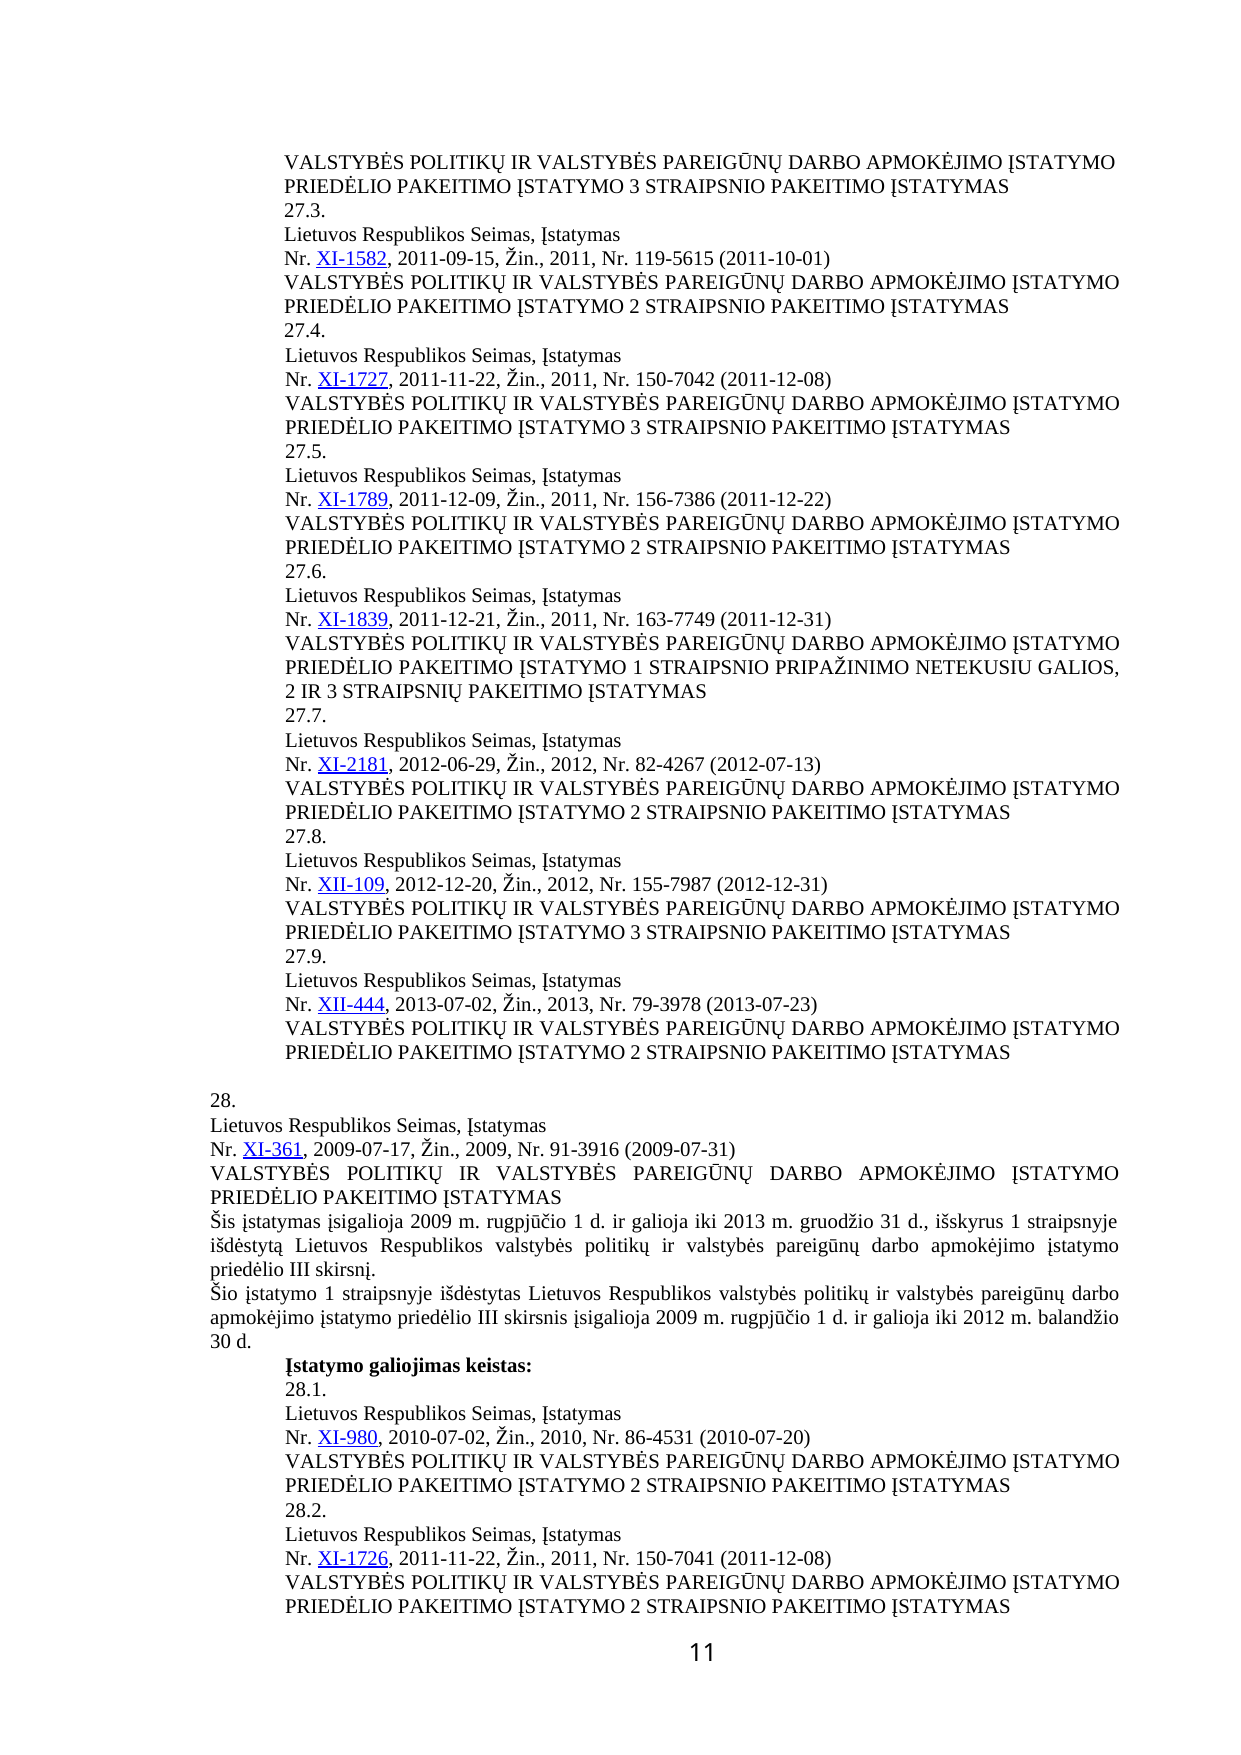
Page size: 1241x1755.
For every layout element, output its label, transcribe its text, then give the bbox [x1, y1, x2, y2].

text VALSTYBĖS POLITIKŲ IR VALSTYBĖS PAREIGŪNŲ DARBO APMOKĖJIMO ĮSTATYMO PRIEDĖLIO PAKEITIMO ĮSTATYMO 2 STRAIPSNIO PAKEITIMO ĮSTATYMAS [285, 1016, 1120, 1064]
text 28.2. [210, 1497, 1120, 1522]
text Nr. XI-361, 2009-07-17, Žin., 2009, Nr. 91-3916 (2009-07-31) [210, 1137, 1120, 1161]
text VALSTYBĖS POLITIKŲ IR VALSTYBĖS PAREIGŪNŲ DARBO APMOKĖJIMO ĮSTATYMO PRIEDĖLIO PAKEITIMO ĮSTATYMO 3 STRAIPSNIO PAKEITIMO ĮSTATYMAS [285, 896, 1120, 944]
text Šis įstatymas įsigalioja 2009 m. rugpjūčio 1 d. ir galioja iki 2013 m. gruodžio 31 d., išskyrus 1 straipsnyje išdėstytą Lietuvos Respublikos valstybės politikų ir valstybės pareigūnų darbo apmokėjimo įstatymo priedėlio III skirsnį. [210, 1209, 1120, 1281]
text VALSTYBĖS POLITIKŲ IR VALSTYBĖS PAREIGŪNŲ DARBO APMOKĖJIMO ĮSTATYMO PRIEDĖLIO PAKEITIMO ĮSTATYMO 2 STRAIPSNIO PAKEITIMO ĮSTATYMAS [285, 511, 1120, 559]
text Įstatymo galiojimas keistas: [285, 1353, 1120, 1377]
text Nr. XI-2181, 2012-06-29, Žin., 2012, Nr. 82-4267 (2012-07-13) [210, 752, 1120, 776]
text Lietuvos Respublikos Seimas, Įstatymas [210, 583, 1120, 607]
text Lietuvos Respublikos Seimas, Įstatymas [210, 342, 1120, 367]
text Nr. XI-1726, 2011-11-22, Žin., 2011, Nr. 150-7041 (2011-12-08) [210, 1546, 1120, 1570]
text Lietuvos Respublikos Seimas, Įstatymas [285, 1401, 1120, 1425]
text 27.9. [210, 944, 1120, 968]
text Nr. XI-1789, 2011-12-09, Žin., 2011, Nr. 156-7386 (2011-12-22) [210, 487, 1120, 511]
text 27.7. [210, 703, 1120, 727]
text Lietuvos Respublikos Seimas, Įstatymas [210, 968, 1120, 992]
text Nr. XI-1582, 2011-09-15, Žin., 2011, Nr. 119-5615 (2011-10-01) [210, 246, 1120, 270]
text Nr. XII-109, 2012-12-20, Žin., 2012, Nr. 155-7987 (2012-12-31) [210, 872, 1120, 896]
text Nr. XI-980, 2010-07-02, Žin., 2010, Nr. 86-4531 (2010-07-20) [285, 1425, 1120, 1449]
text VALSTYBĖS POLITIKŲ IR VALSTYBĖS PAREIGŪNŲ DARBO APMOKĖJIMO ĮSTATYMO PRIEDĖLIO PAKEITIMO ĮSTATYMO 2 STRAIPSNIO PAKEITIMO ĮSTATYMAS [284, 270, 1120, 318]
text Lietuvos Respublikos Seimas, Įstatymas [210, 1522, 1120, 1546]
text 27.5. [210, 439, 1120, 463]
text 27.6. [210, 559, 1120, 583]
text VALSTYBĖS POLITIKŲ IR VALSTYBĖS PAREIGŪNŲ DARBO APMOKĖJIMO ĮSTATYMO PRIEDĖLIO PAKEITIMO ĮSTATYMO 2 STRAIPSNIO PAKEITIMO ĮSTATYMAS [285, 1570, 1120, 1618]
text Nr. XII-444, 2013-07-02, Žin., 2013, Nr. 79-3978 (2013-07-23) [210, 992, 1120, 1016]
text VALSTYBĖS POLITIKŲ IR VALSTYBĖS PAREIGŪNŲ DARBO APMOKĖJIMO ĮSTATYMO PRIEDĖLIO PAKEITIMO ĮSTATYMO 3 STRAIPSNIO PAKEITIMO ĮSTATYMAS [285, 391, 1120, 439]
text Lietuvos Respublikos Seimas, Įstatymas [210, 1112, 1120, 1137]
text VALSTYBĖS POLITIKŲ IR VALSTYBĖS PAREIGŪNŲ DARBO APMOKĖJIMO ĮSTATYMO PRIEDĖLIO PAKEITIMO ĮSTATYMO 3 STRAIPSNIO PAKEITIMO ĮSTATYMAS [284, 150, 1120, 198]
text Lietuvos Respublikos Seimas, Įstatymas [210, 727, 1120, 752]
text 27.4. [210, 318, 1120, 342]
text 28. [210, 1088, 1120, 1112]
text Nr. XI-1839, 2011-12-21, Žin., 2011, Nr. 163-7749 (2011-12-31) [210, 607, 1120, 631]
text 27.8. [210, 824, 1120, 848]
text VALSTYBĖS POLITIKŲ IR VALSTYBĖS PAREIGŪNŲ DARBO APMOKĖJIMO ĮSTATYMO PRIEDĖLIO PAKEITIMO ĮSTATYMO 2 STRAIPSNIO PAKEITIMO ĮSTATYMAS [285, 1449, 1120, 1497]
text Lietuvos Respublikos Seimas, Įstatymas [210, 463, 1120, 487]
text VALSTYBĖS POLITIKŲ IR VALSTYBĖS PAREIGŪNŲ DARBO APMOKĖJIMO ĮSTATYMO PRIEDĖLIO PAKEITIMO ĮSTATYMAS [210, 1161, 1120, 1209]
text 27.3. [210, 198, 1120, 222]
text VALSTYBĖS POLITIKŲ IR VALSTYBĖS PAREIGŪNŲ DARBO APMOKĖJIMO ĮSTATYMO PRIEDĖLIO PAKEITIMO ĮSTATYMO 2 STRAIPSNIO PAKEITIMO ĮSTATYMAS [285, 776, 1120, 824]
text Lietuvos Respublikos Seimas, Įstatymas [210, 848, 1120, 872]
text Nr. XI-1727, 2011-11-22, Žin., 2011, Nr. 150-7042 (2011-12-08) [210, 367, 1120, 391]
text Lietuvos Respublikos Seimas, Įstatymas [210, 222, 1120, 246]
text Šio įstatymo 1 straipsnyje išdėstytas Lietuvos Respublikos valstybės politikų ir valstybės pareigūnų darbo apmokėjimo įstatymo priedėlio III skirsnis įsigalioja 2009 m. rugpjūčio 1 d. ir galioja iki 2012 m. balandžio 30 d. [210, 1281, 1120, 1353]
text 28.1. [285, 1377, 1120, 1401]
text VALSTYBĖS POLITIKŲ IR VALSTYBĖS PAREIGŪNŲ DARBO APMOKĖJIMO ĮSTATYMO PRIEDĖLIO PAKEITIMO ĮSTATYMO 1 STRAIPSNIO PRIPAŽINIMO NETEKUSIU GALIOS, 2 IR 3 STRAIPSNIŲ PAKEITIMO ĮSTATYMAS [285, 631, 1120, 703]
